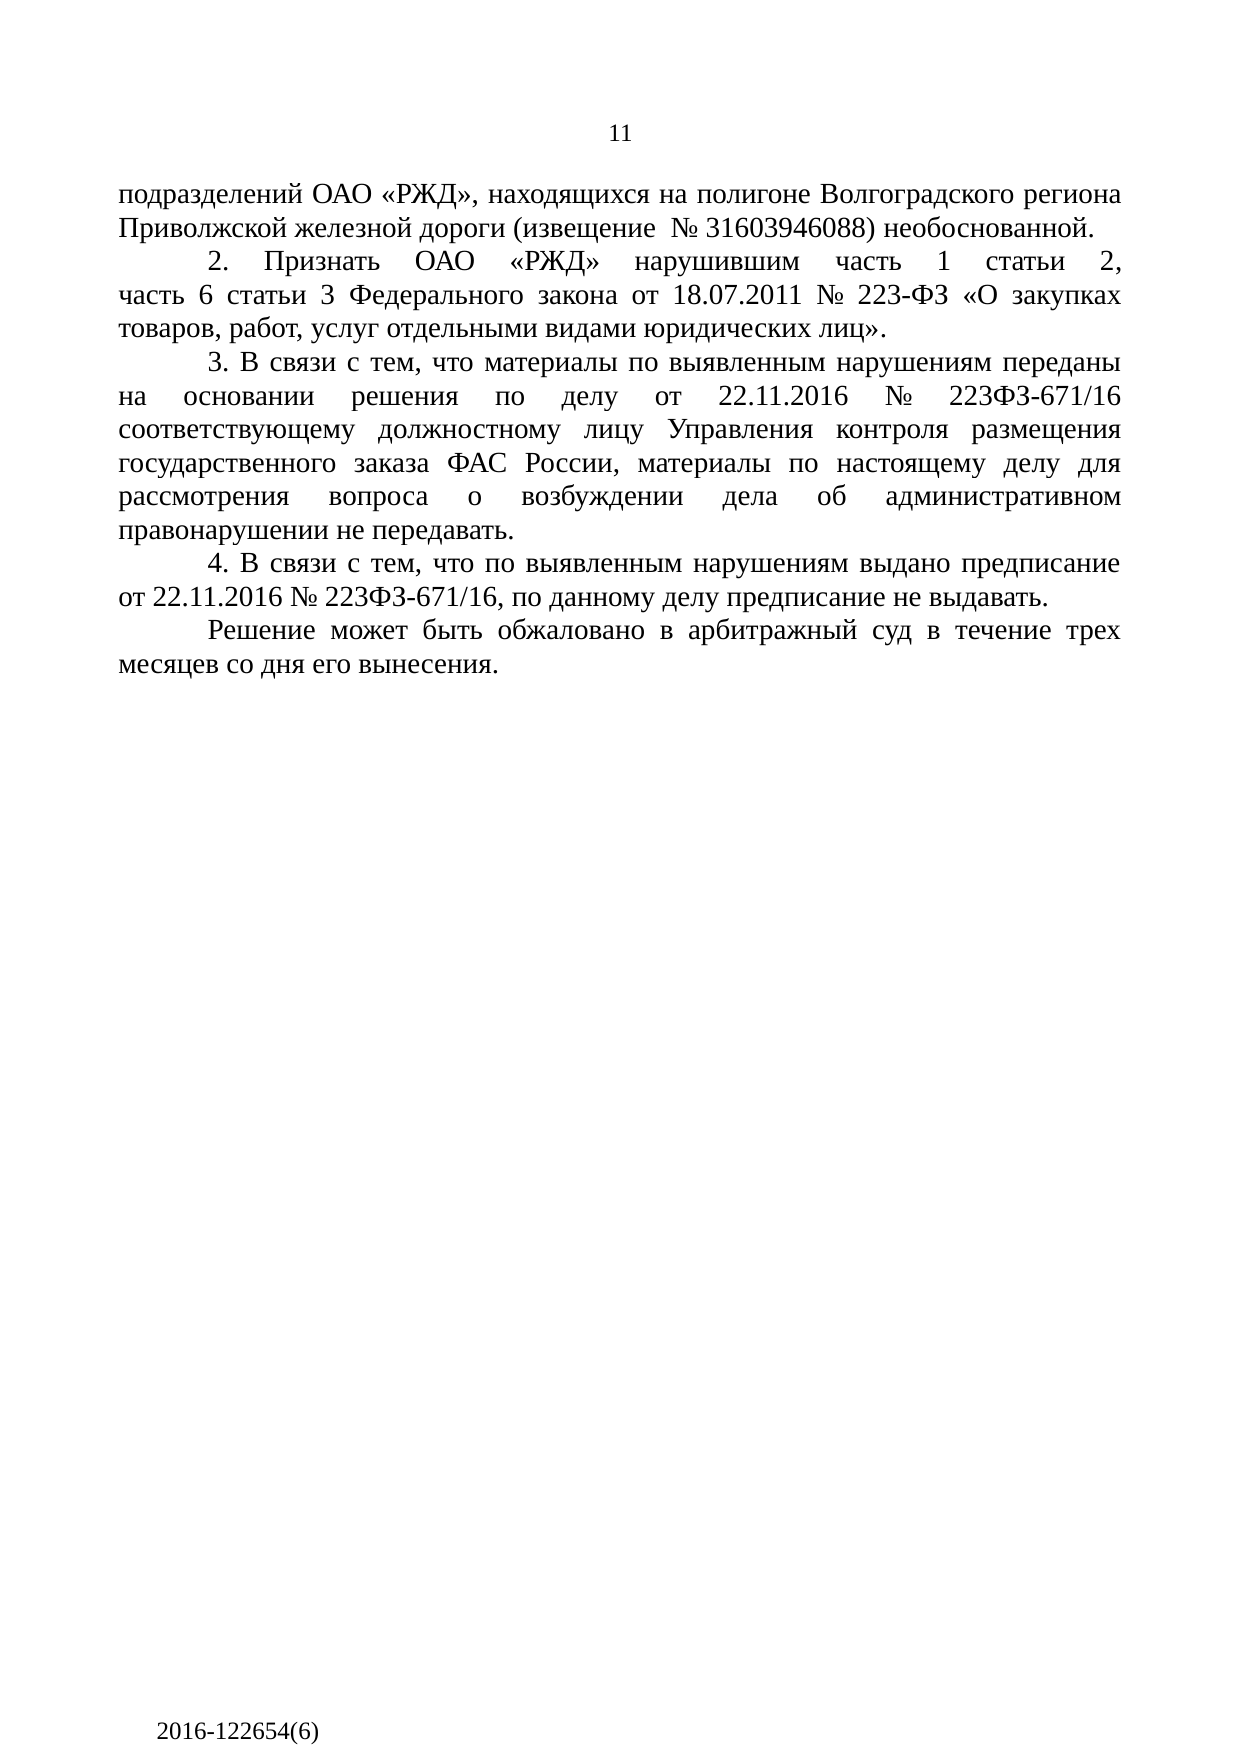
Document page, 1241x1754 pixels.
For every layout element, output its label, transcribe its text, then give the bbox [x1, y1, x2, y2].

text Решение может быть обжаловано в арбитражный суд в течение трех месяцев со дня его вынесения. [118, 612, 1122, 679]
text 4. В связи с тем, что по выявленным нарушениям выдано предписание от 22.11.2016 № 223ФЗ-671/16, по данному делу предписание не выдавать. [118, 545, 1122, 612]
text подразделений ОАО «РЖД», находящихся на полигоне Волгоградского региона Приволжской железной дороги (извещение № 31603946088) необоснованной. [118, 176, 1122, 243]
text 3. В связи с тем, что материалы по выявленным нарушениям переданы на основании решения по делу от 22.11.2016 № 223ФЗ-671/16 соответствующему должностному лицу Управления контроля размещения государственного заказа ФАС России, материалы по настоящему делу для рассмотрения вопроса о возбуждении дела об административном правонарушении не передавать. [118, 344, 1122, 545]
text 2. Признать ОАО «РЖД» нарушившим часть 1 статьи 2, часть 6 статьи 3 Федерального закона от 18.07.2011 № 223-ФЗ «О закупках товаров, работ, услуг отдельными видами юридических лиц». [118, 243, 1122, 344]
